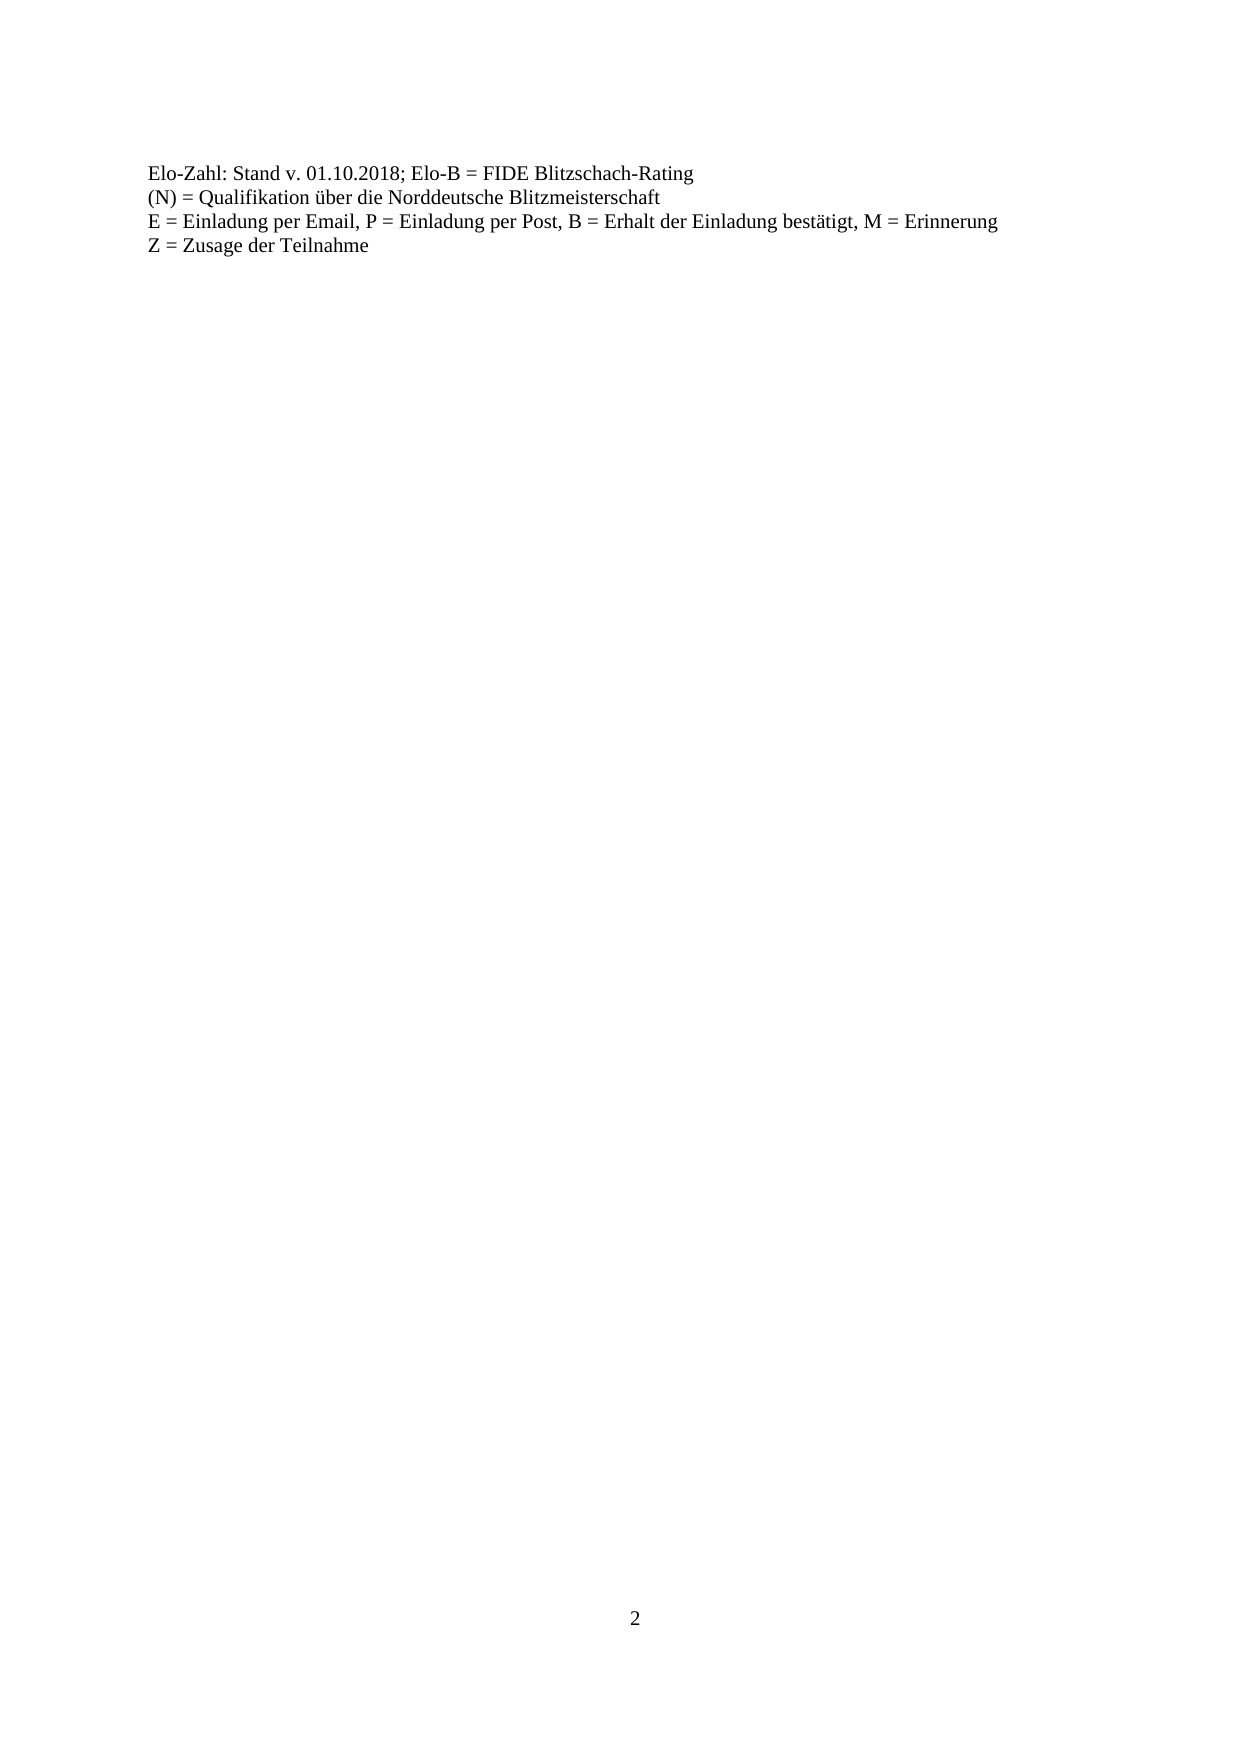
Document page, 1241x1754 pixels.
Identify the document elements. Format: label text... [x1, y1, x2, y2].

text (N) = Qualifikation über die Norddeutsche Blitzmeisterschaft [148, 185, 1122, 209]
text Elo-Zahl: Stand v. 01.10.2018; Elo-B = FIDE Blitzschach-Rating [148, 161, 1122, 185]
text E = Einladung per Email, P = Einladung per Post, B = Erhalt der Einladung bestätigt, M = Erinnerung [148, 209, 1122, 233]
text Z = Zusage der Teilnahme [148, 233, 1122, 257]
